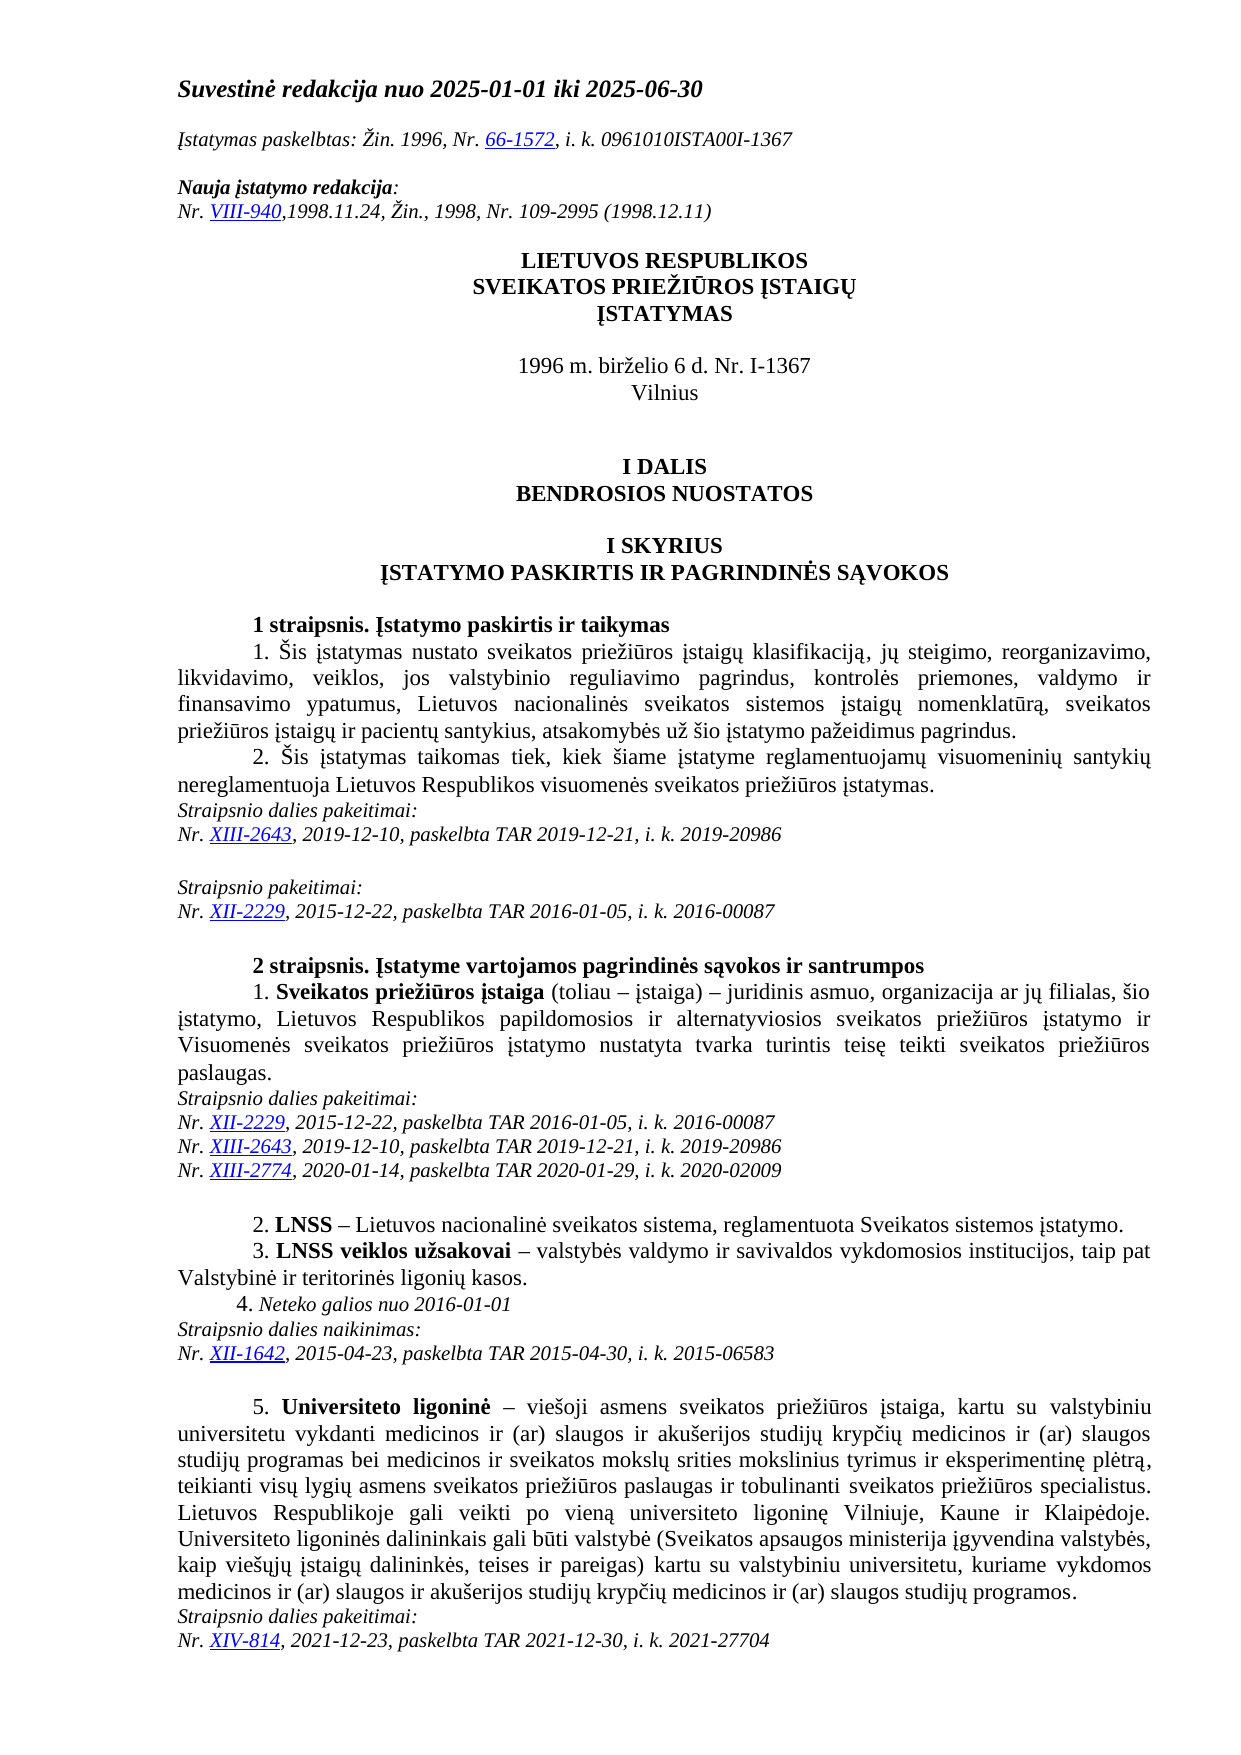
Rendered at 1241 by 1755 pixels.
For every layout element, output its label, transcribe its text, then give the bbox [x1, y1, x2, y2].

text Nr. XII-2229, 2015-12-22, paskelbta TAR 2016-01-05, i. k. 2016-00087 [177, 899, 1152, 923]
text 3. LNSS veiklos užsakovai – valstybės valdymo ir savivaldos vykdomosios institucijos, taip pat Valstybinė ir teritorinės ligonių kasos. [177, 1237, 1152, 1290]
text 1996 m. birželio 6 d. Nr. I-1367 [177, 352, 1152, 379]
text 1 straipsnis. Įstatymo paskirtis ir taikymas [177, 611, 1152, 638]
text ĮSTAtymo paskirtis ir pagrindinės sąvokos [177, 559, 1152, 585]
text 2. LNSS – Lietuvos nacionalinė sveikatos sistema, reglamentuota Sveikatos sistemos įstatymo. [177, 1211, 1152, 1237]
text Nr. XIII-2643, 2019-12-10, paskelbta TAR 2019-12-21, i. k. 2019-20986 [177, 1134, 1152, 1158]
text ĮSTATYMAS [177, 300, 1152, 326]
text Straipsnio dalies pakeitimai: [177, 798, 1152, 822]
text Nr. XII-2229, 2015-12-22, paskelbta TAR 2016-01-05, i. k. 2016-00087 [177, 1110, 1152, 1134]
text SVEIKATOS PRIEŽIŪROS ĮSTAIGŲ [177, 273, 1152, 300]
text Straipsnio dalies pakeitimai: [177, 1604, 1152, 1628]
text Straipsnio dalies naikinimas: [177, 1317, 1152, 1341]
text Suvestinė redakcija nuo 2025-01-01 iki 2025-06-30 [177, 74, 1152, 103]
text 2 straipsnis. Įstatyme vartojamos pagrindinės sąvokos ir santrumpos [177, 952, 1152, 978]
text 2. Šis įstatymas taikomas tiek, kiek šiame įstatyme reglamentuojamų visuomeninių santykių nereglamentuoja Lietuvos Respublikos visuomenės sveikatos priežiūros įstatymas. [177, 743, 1152, 798]
text Bendrosios nuostatos [177, 479, 1152, 506]
text Nr. XII-1642, 2015-04-23, paskelbta TAR 2015-04-30, i. k. 2015-06583 [177, 1341, 1152, 1365]
text I skyrius [177, 532, 1152, 559]
text Nr. XIII-2774, 2020-01-14, paskelbta TAR 2020-01-29, i. k. 2020-02009 [177, 1158, 1152, 1182]
text LIETUVOS RESPUBLIKOS [177, 247, 1152, 273]
text 1. Šis įstatymas nustato sveikatos priežiūros įstaigų klasifikaciją, jų steigimo, reorganizavimo, likvidavimo, veiklos, jos valstybinio reguliavimo pagrindus, kontrolės priemones, valdymo ir finansavimo ypatumus, Lietuvos nacionalinės sveikatos sistemos įstaigų nomenklatūrą, sveikatos priežiūros įstaigų ir pacientų santykius, atsakomybės už šio įstatymo pažeidimus pagrindus. [177, 638, 1152, 743]
text I dalis [177, 453, 1152, 479]
text Įstatymas paskelbtas: Žin. 1996, Nr. 66-1572, i. k. 0961010ISTA00I-1367 [177, 127, 1152, 151]
text Nauja įstatymo redakcija: [177, 175, 1152, 199]
text Nr. XIV-814, 2021-12-23, paskelbta TAR 2021-12-30, i. k. 2021-27704 [177, 1628, 1152, 1652]
text 4. Neteko galios nuo 2016-01-01 [177, 1290, 1152, 1317]
text Straipsnio pakeitimai: [177, 875, 1152, 899]
text 1. Sveikatos priežiūros įstaiga (toliau – įstaiga) – juridinis asmuo, organizacija ar jų filialas, šio įstatymo, Lietuvos Respublikos papildomosios ir alternatyviosios sveikatos priežiūros įstatymo ir Visuomenės sveikatos priežiūros įstatymo nustatyta tvarka turintis teisę teikti sveikatos priežiūros paslaugas. [177, 978, 1152, 1086]
text 5. Universiteto ligoninė – viešoji asmens sveikatos priežiūros įstaiga, kartu su valstybiniu universitetu vykdanti medicinos ir (ar) slaugos ir akušerijos studijų krypčių medicinos ir (ar) slaugos studijų programas bei medicinos ir sveikatos mokslų srities mokslinius tyrimus ir eksperimentinę plėtrą, teikianti visų lygių asmens sveikatos priežiūros paslaugas ir tobulinanti sveikatos priežiūros specialistus. Lietuvos Respublikoje gali veikti po vieną universiteto ligoninę Vilniuje, Kaune ir Klaipėdoje. Universiteto ligoninės dalininkais gali būti valstybė (Sveikatos apsaugos ministerija įgyvendina valstybės, kaip viešųjų įstaigų dalininkės, teises ir pareigas) kartu su valstybiniu universitetu, kuriame vykdomos medicinos ir (ar) slaugos ir akušerijos studijų krypčių medicinos ir (ar) slaugos studijų programos. [177, 1393, 1152, 1604]
text Nr. VIII-940,1998.11.24, Žin., 1998, Nr. 109-2995 (1998.12.11) [177, 199, 1152, 223]
text Nr. XIII-2643, 2019-12-10, paskelbta TAR 2019-12-21, i. k. 2019-20986 [177, 822, 1152, 846]
text Straipsnio dalies pakeitimai: [177, 1086, 1152, 1110]
text Vilnius [177, 379, 1152, 405]
